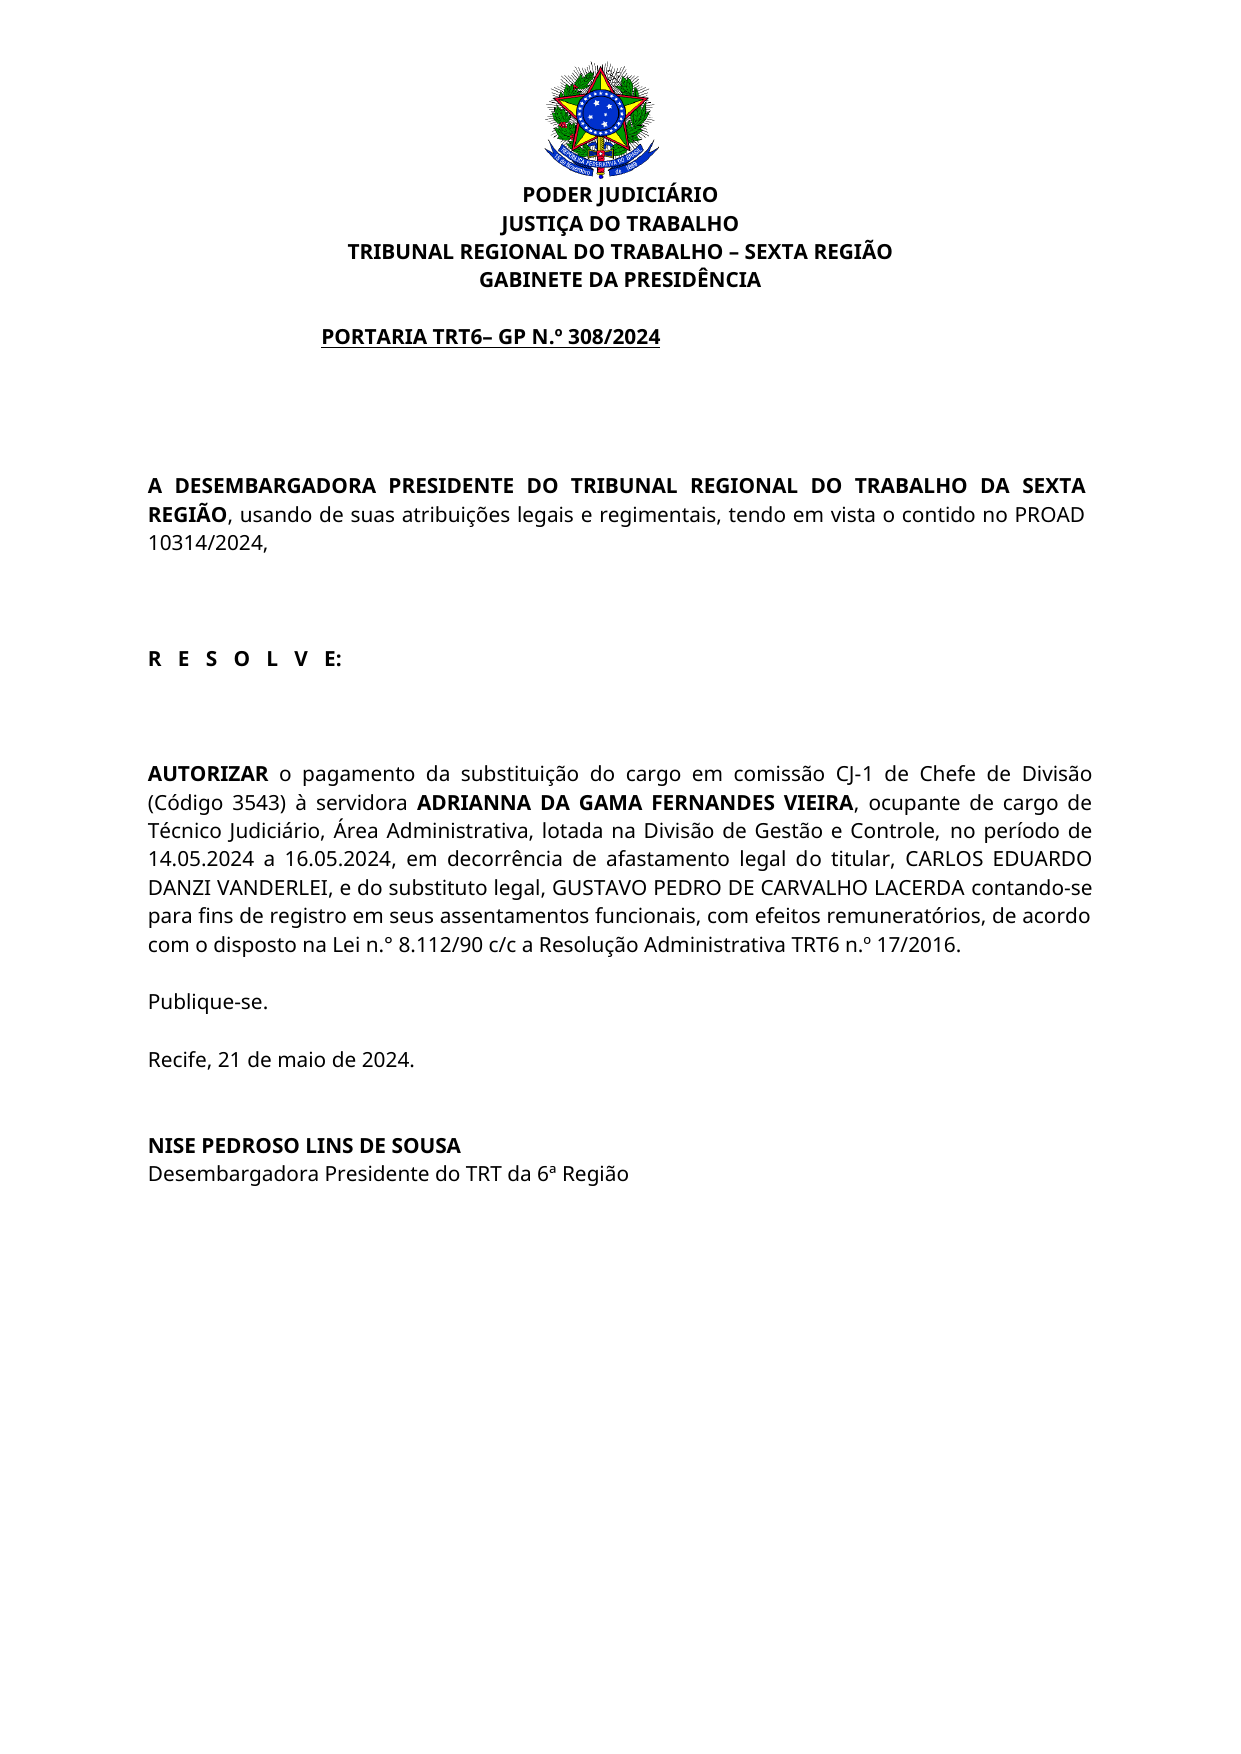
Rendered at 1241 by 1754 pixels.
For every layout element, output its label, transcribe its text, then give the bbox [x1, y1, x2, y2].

picture [538, 59, 662, 181]
subtitle NISE PEDROSO LINS DE SOUSA [148, 1131, 1101, 1159]
subtitle Publique-se. [148, 987, 1092, 1016]
subtitle PORTARIA TRT6– GP N.º 308/2024 [148, 322, 1092, 351]
subtitle JUSTIÇA DO TRABALHO [148, 209, 1092, 237]
subtitle TRIBUNAL REGIONAL DO TRABALHO – SEXTA REGIÃO [148, 237, 1092, 266]
subtitle R E S O L V E: [148, 644, 1092, 672]
subtitle GABINETE DA PRESIDÊNCIA [148, 266, 1092, 294]
subtitle Recife, 21 de maio de 2024. [148, 1045, 1092, 1073]
subtitle A DESEMBARGADORA PRESIDENTE DO TRIBUNAL REGIONAL DO TRABALHO DA SEXTA REGIÃO, usando de suas atribuições legais e regimentais, tendo em vista o contido no PROAD 10314/2024, [148, 472, 1086, 557]
subtitle AUTORIZAR o pagamento da substituição do cargo em comissão CJ-1 de Chefe de Divisão (Código 3543) à servidora ADRIANNA DA GAMA FERNANDES VIEIRA, ocupante de cargo de Técnico Judiciário, Área Administrativa, lotada na Divisão de Gestão e Controle, no período de 14.05.2024 a 16.05.2024, em decorrência de afastamento legal do titular, CARLOS EDUARDO DANZI VANDERLEI, e do substituto legal, GUSTAVO PEDRO DE CARVALHO LACERDA contando-se para fins de registro em seus assentamentos funcionais, com efeitos remuneratórios, de acordo com o disposto na Lei n.° 8.112/90 c/c a Resolução Administrativa TRT6 n.º 17/2016. [148, 759, 1092, 958]
subtitle PODER JUDICIÁRIO [148, 180, 1092, 209]
subtitle Desembargadora Presidente do TRT da 6ª Região [148, 1159, 1101, 1188]
